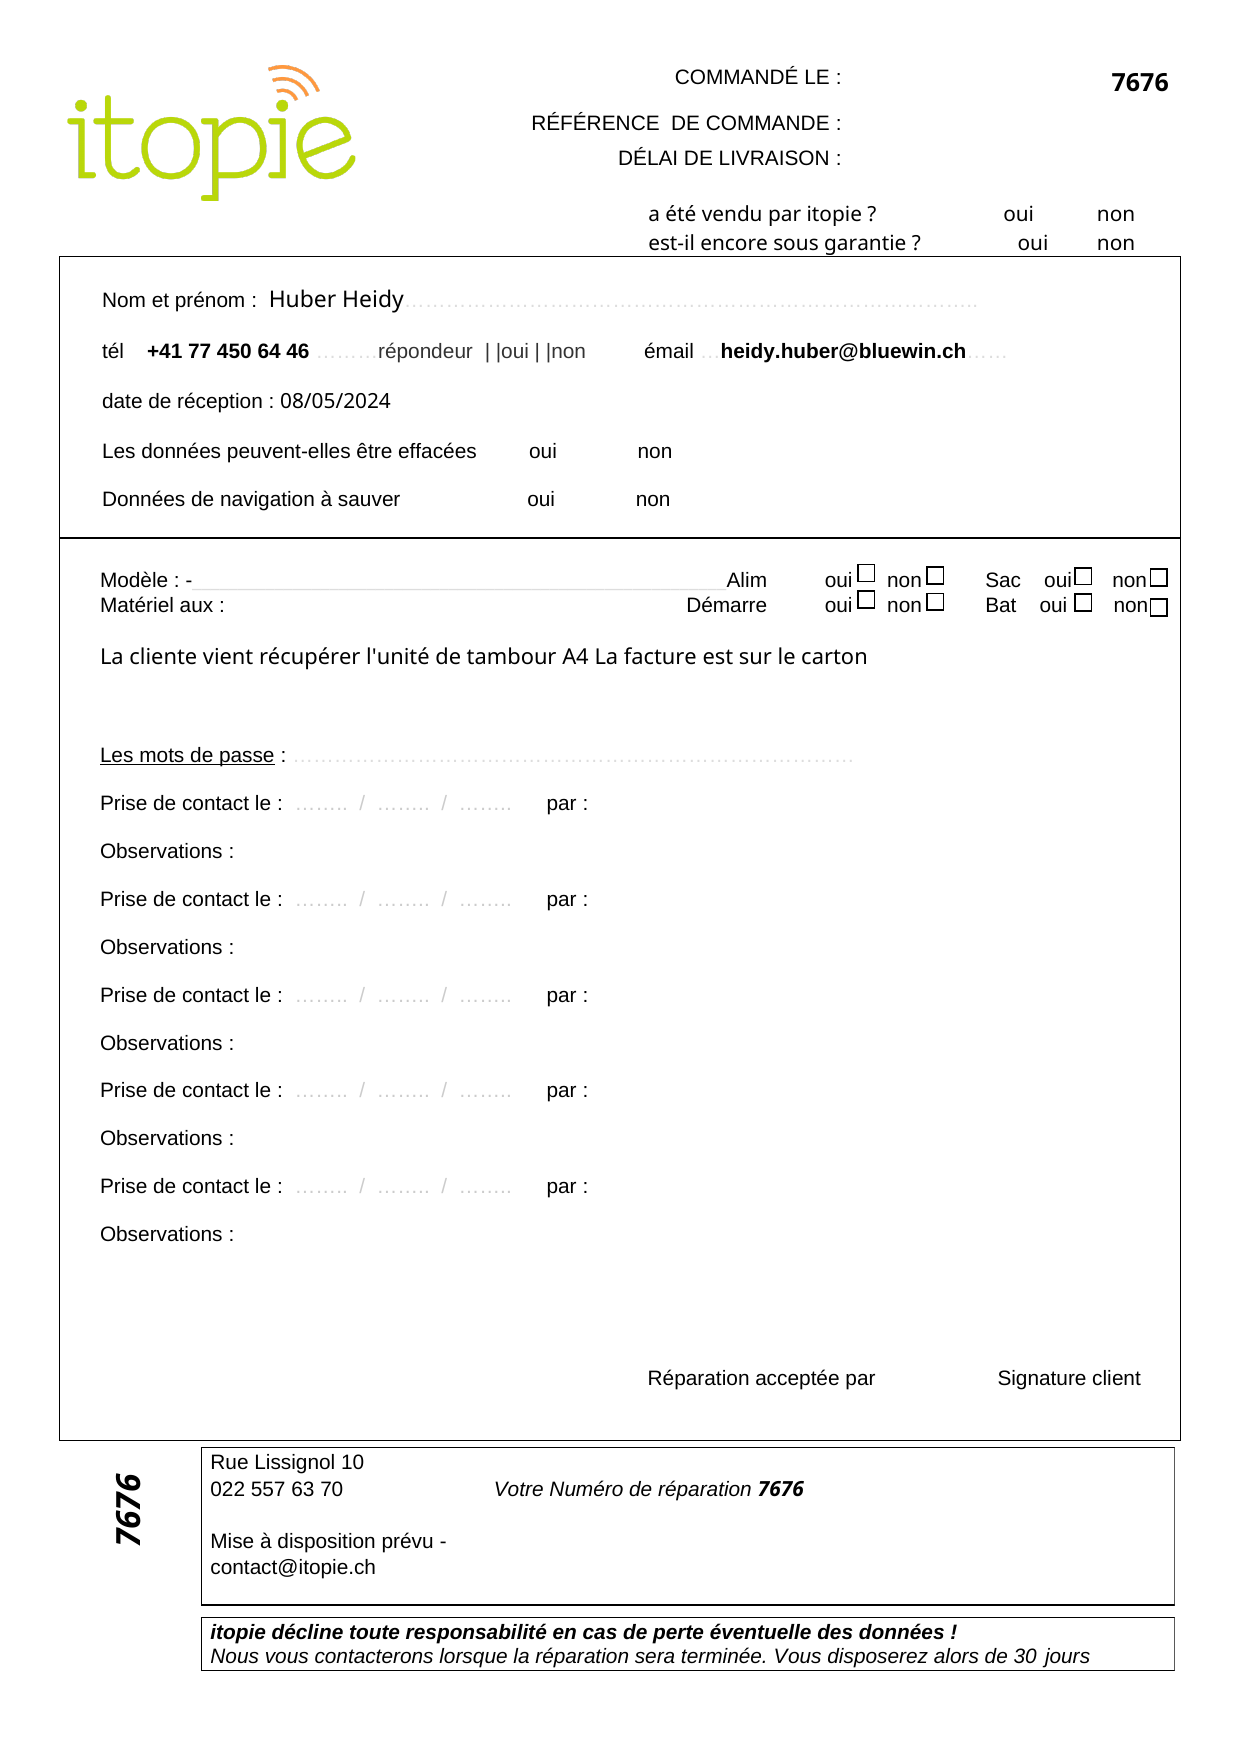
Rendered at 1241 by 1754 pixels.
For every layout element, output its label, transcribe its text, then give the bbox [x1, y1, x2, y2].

text Observations : [60, 1027, 1180, 1054]
text Réparation acceptée par Signature client [60, 1363, 1180, 1390]
text Modèle : - Alim oui non Sac oui non [948, 562, 1180, 590]
text tél +41 77 450 64 46 ………répondeur | |oui | |non émail …heidy.huber@bluewin.ch…… [60, 335, 1180, 362]
table_cell [847, 140, 1180, 175]
table_header 7676 [59, 1441, 195, 1677]
text est-il encore sous garantie ? oui non [59, 228, 1181, 256]
table_header Rue Lissignol 10 022 557 63 70 Votre Numéro de réparation 7676 Mise à disposition prévu - contact@itopie.ch [195, 1441, 1180, 1611]
text Observations : [60, 1123, 1180, 1150]
table_cell [847, 105, 1180, 140]
text a été vendu par itopie ? oui non [59, 199, 1181, 228]
text Observations : [60, 836, 1180, 863]
text date de réception : 08/05/2024 [60, 383, 1180, 415]
text Données de navigation à sauver oui non [60, 484, 1180, 511]
text Modèle : - Alim oui non Sac oui non [60, 562, 856, 590]
text Prise de contact le : …….. / …….. / …….. par : [60, 883, 1180, 911]
table_header COMMANDÉ LE : [490, 59, 847, 104]
table_cell DÉLAI DE LIVRAISON : [490, 140, 847, 175]
text Modèle : - Alim oui non Sac oui non [879, 562, 925, 590]
text Les mots de passe : ……………………………………………………………………… [60, 740, 1180, 767]
table_cell RÉFÉRENCE DE COMMANDE : [490, 105, 847, 140]
text Nom et prénom : Huber Heidy……………………………………………………………………….. [60, 280, 1180, 314]
text Matériel aux : Démarre oui non Bat oui non [60, 590, 1180, 617]
picture [67, 65, 356, 201]
text Prise de contact le : …….. / …….. / …….. par : [60, 1075, 1180, 1102]
text Les données peuvent-elles être effacées oui non [60, 436, 1180, 463]
table_cell itopie décline toute responsabilité en cas de perte éventuelle des données ! Nous vous contacterons lorsque la réparation sera terminée. Vous disposerez alors de 30 jours [195, 1611, 1180, 1677]
text La cliente vient récupérer l'unité de tambour A4 La facture est sur le carton [60, 638, 1180, 671]
text Observations : [60, 931, 1180, 958]
text Prise de contact le : …….. / …….. / …….. par : [60, 788, 1180, 815]
text Observations : [60, 1219, 1180, 1246]
text Prise de contact le : …….. / …….. / …….. par : [60, 1171, 1180, 1198]
table_header 7676 [847, 59, 1180, 104]
text Prise de contact le : …….. / …….. / …….. par : [60, 979, 1180, 1006]
